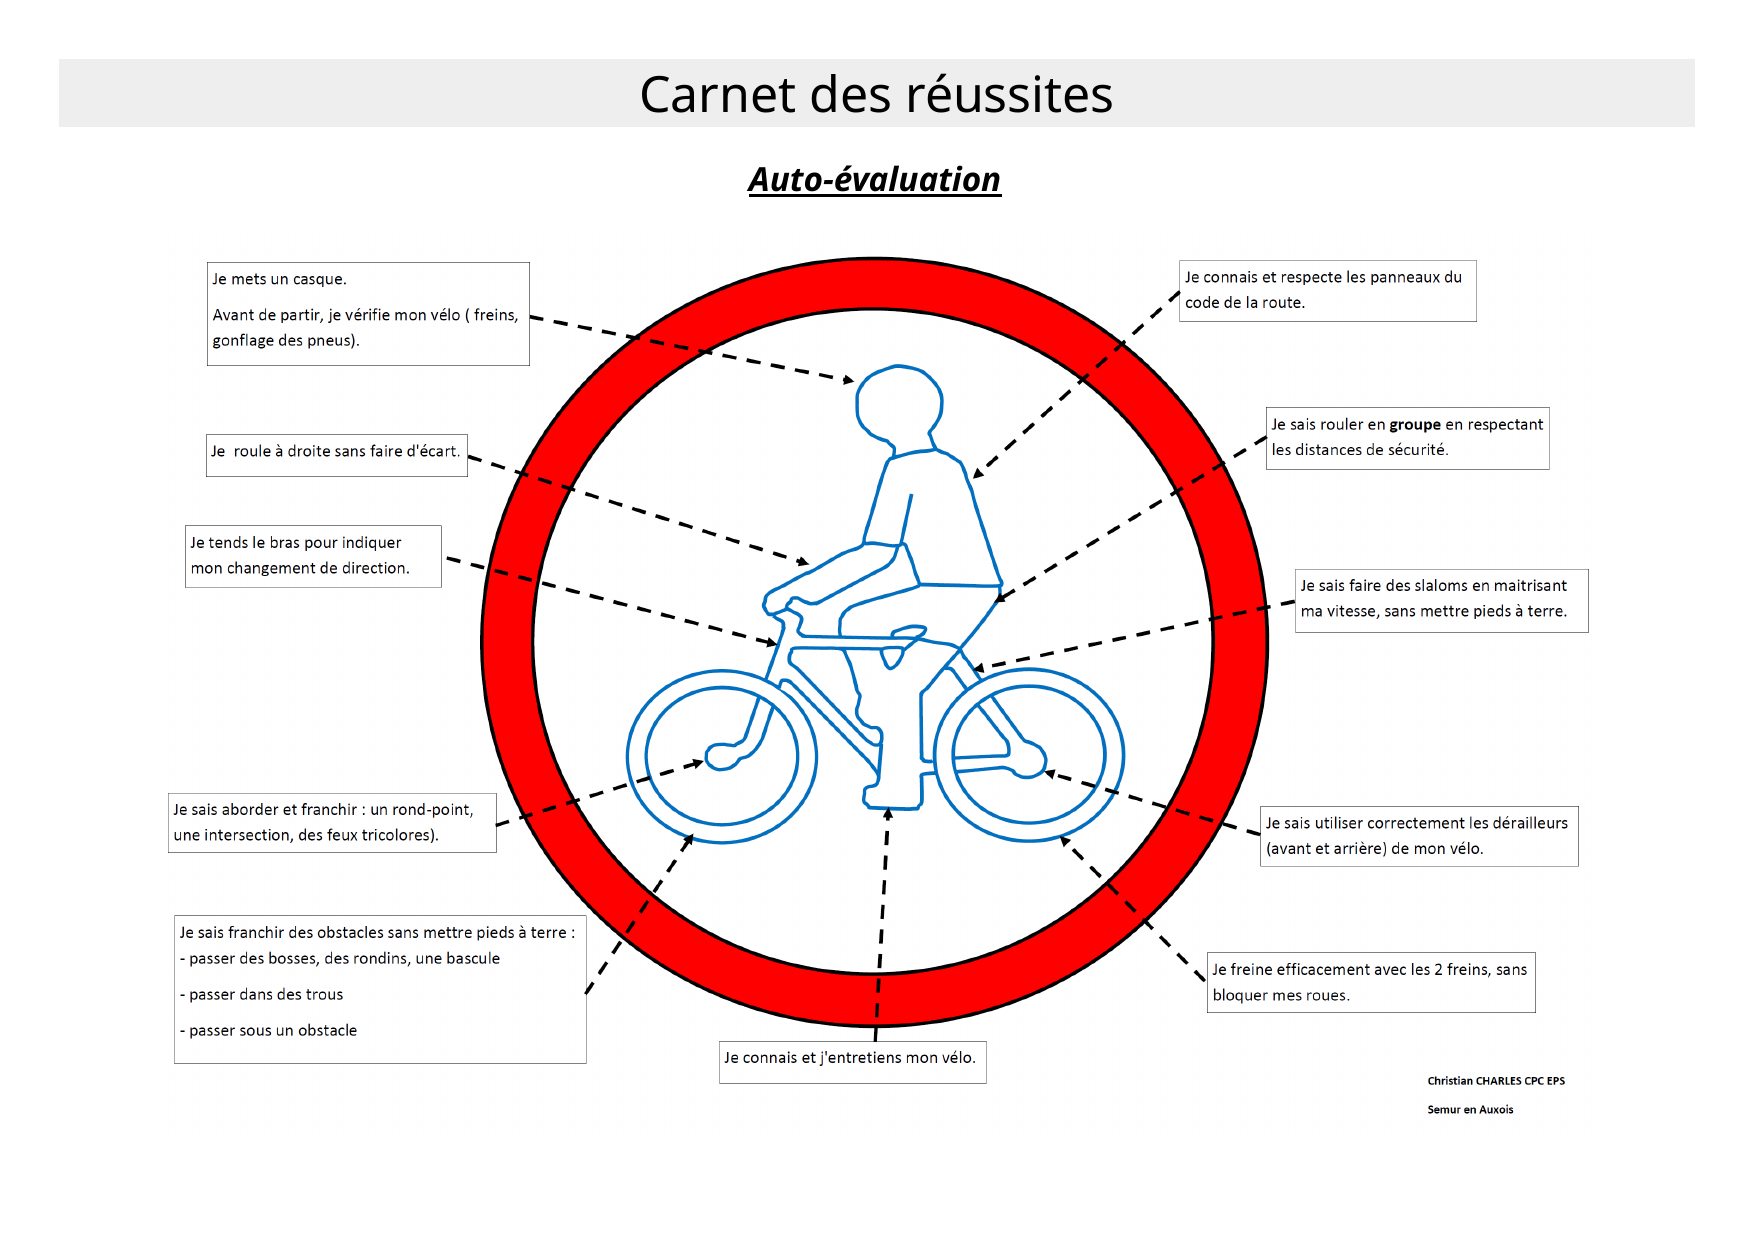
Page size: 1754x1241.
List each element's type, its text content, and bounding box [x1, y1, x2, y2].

text Carnet des réussites [59, 59, 1695, 127]
text Auto-évaluation [59, 156, 1695, 201]
